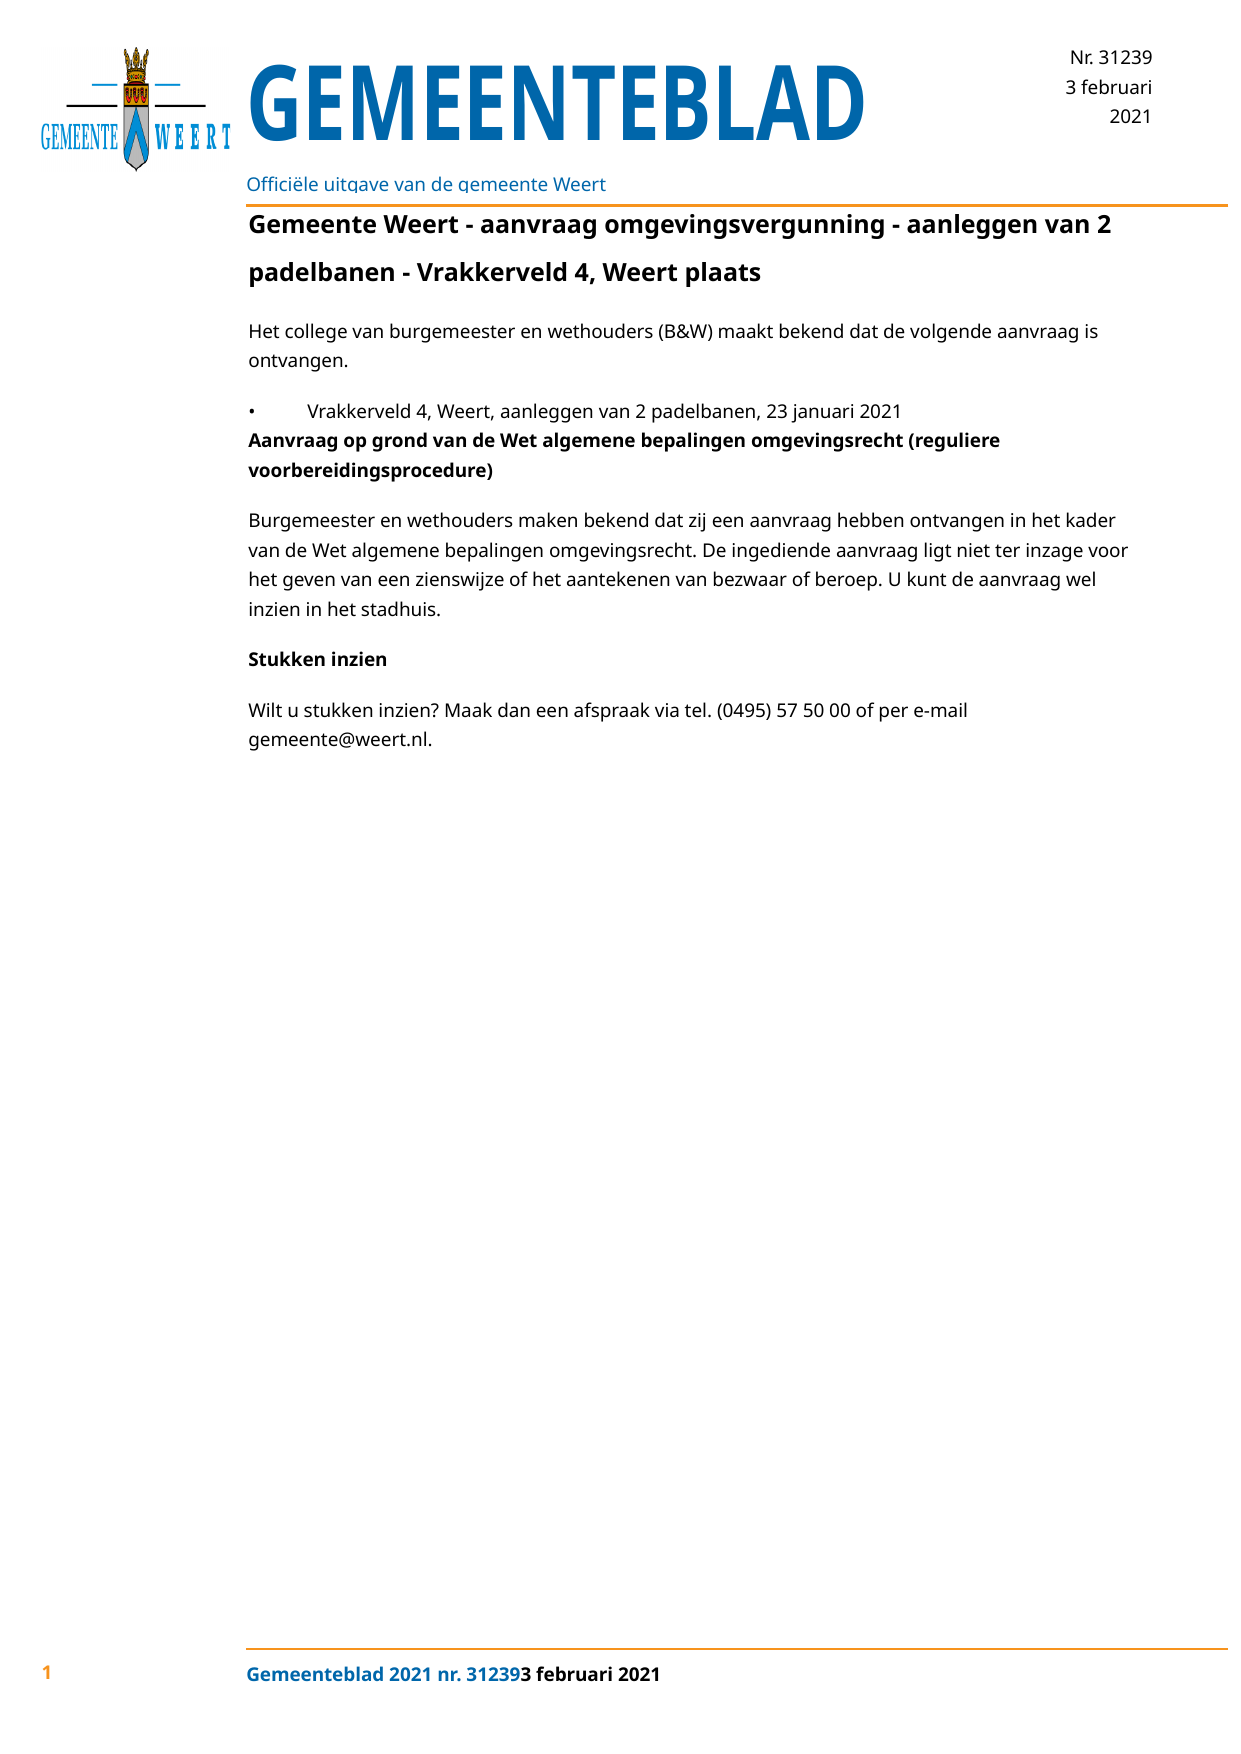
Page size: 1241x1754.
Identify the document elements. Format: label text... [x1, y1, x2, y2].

picture [41, 47, 231, 172]
text Wilt u stukken inzien? Maak dan een afspraak via tel. (0495) 57 50 00 of per e-mail gemeente@weert.nl. [248, 697, 1152, 752]
text Aanvraag op grond van de Wet algemene bepalingen omgevingsrecht (reguliere voorbereidingsprocedure) [248, 427, 1152, 483]
text Burgemeester en wethouders maken bekend dat zij een aanvraag hebben ontvangen in het kader van de Wet algemene bepalingen omgevingsrecht. De ingediende aanvraag ligt niet ter inzage voor het geven van een zienswijze of het aantekenen van bezwaar of beroep. U kunt de aanvraag wel inzien in het stadhuis. [248, 507, 1152, 622]
text Stukken inzien [248, 647, 1152, 672]
list Vrakkerveld 4, Weert, aanleggen van 2 padelbanen, 23 januari 2021 [248, 398, 1152, 424]
text Gemeente Weert - aanvraag omgevingsvergunning - aanleggen van 2 padelbanen - Vrakkerveld 4, Weert plaats [248, 207, 1152, 288]
text Het college van burgemeester en wethouders (B&W) maakt bekend dat de volgende aanvraag is ontvangen. [248, 318, 1152, 373]
